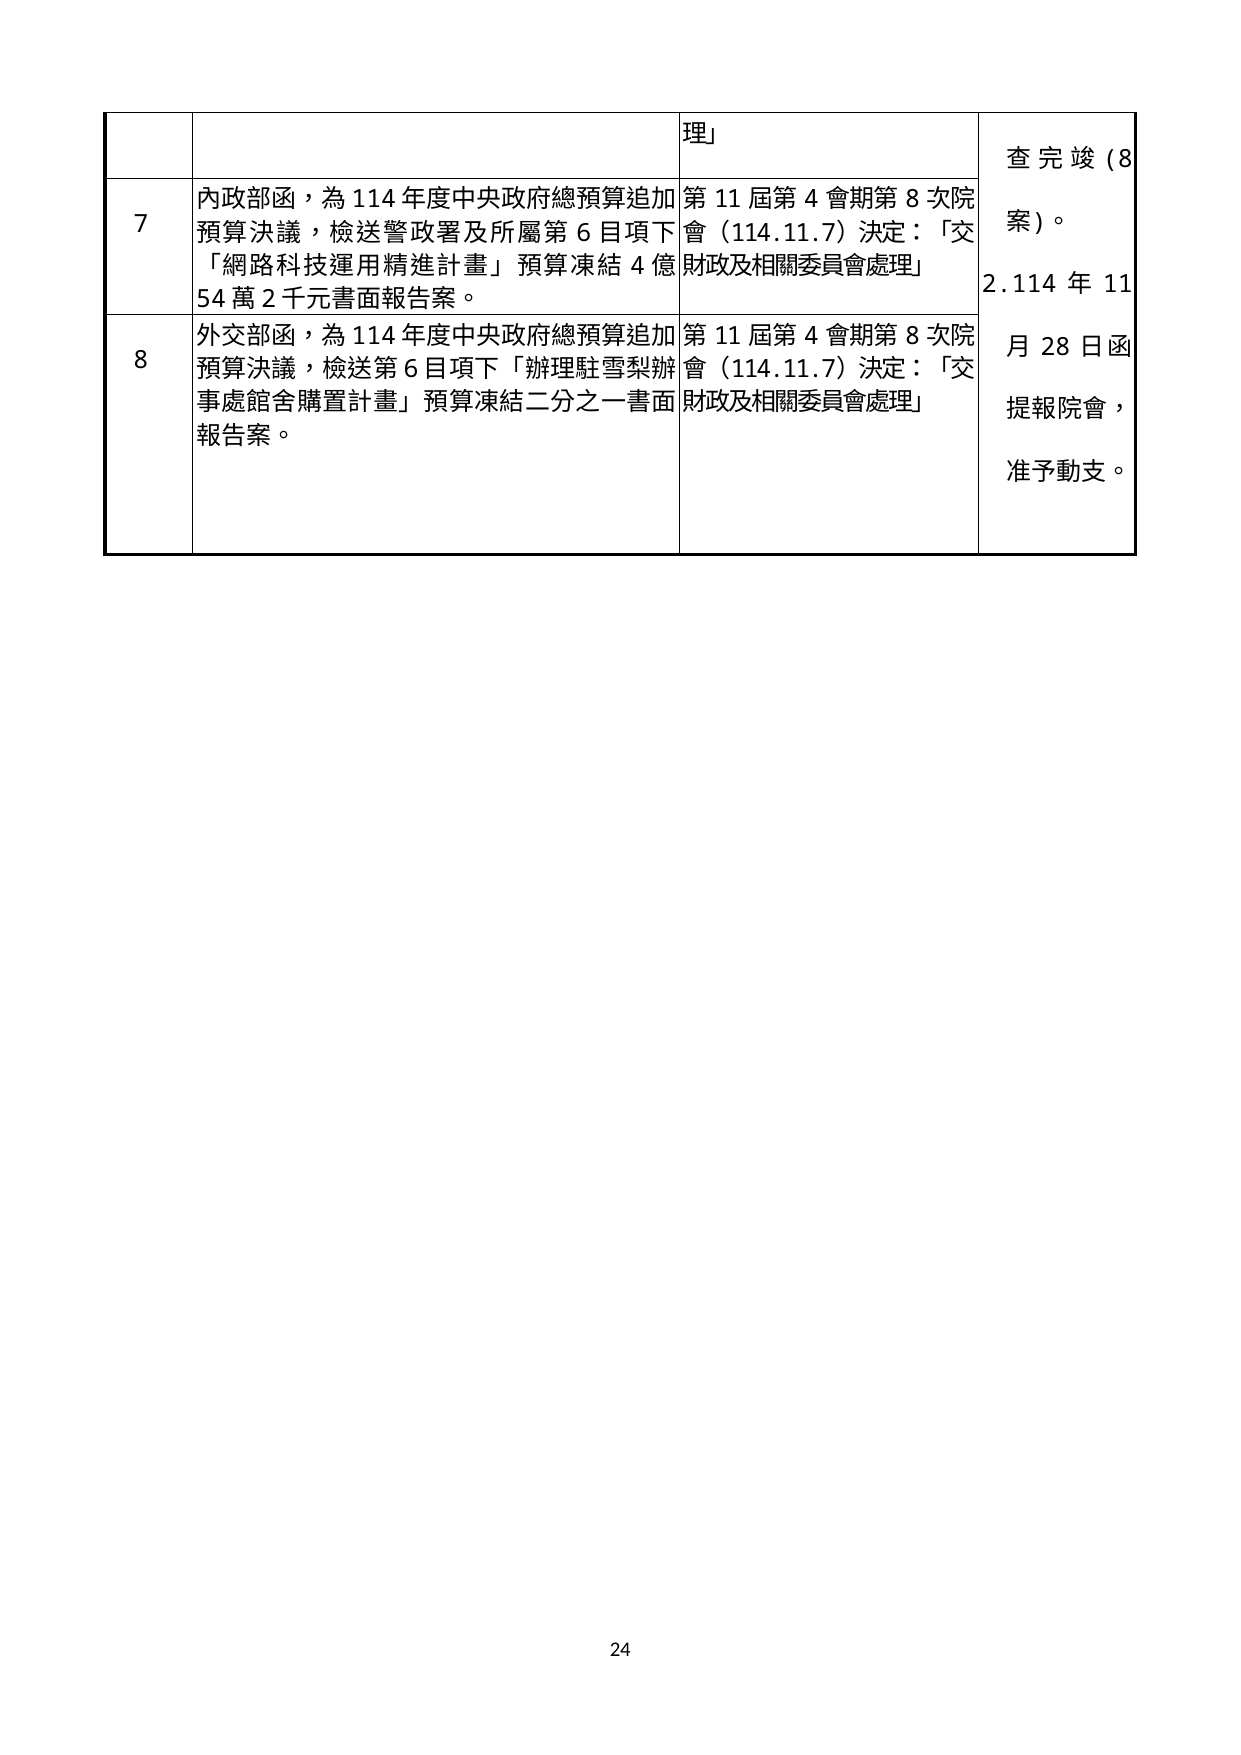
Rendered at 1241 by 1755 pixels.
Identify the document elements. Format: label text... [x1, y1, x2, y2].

table_cell 理」 [680, 113, 978, 178]
table_cell 查完竣(8案)。 2.114年11月28日函提報院會，准予動支。 [979, 113, 1134, 553]
table_cell [107, 315, 192, 553]
table_cell 第11屆第4會期第8次院會（114.11.7）決定：「交財政及相關委員會處理」 [680, 315, 978, 553]
table_cell 外交部函，為114年度中央政府總預算追加預算決議，檢送第6目項下「辦理駐雪梨辦事處館舍購置計畫」預算凍結二分之一書面報告案。 [193, 315, 679, 553]
table_cell [107, 113, 192, 178]
table_cell 第11屆第4會期第8次院會（114.11.7）決定：「交財政及相關委員會處理」 [680, 179, 978, 314]
table_cell [193, 113, 679, 178]
table_cell 內政部函，為114年度中央政府總預算追加預算決議，檢送警政署及所屬第6目項下「網路科技運用精進計畫」預算凍結4億54萬2千元書面報告案。 [193, 179, 679, 314]
table_cell [107, 179, 192, 314]
